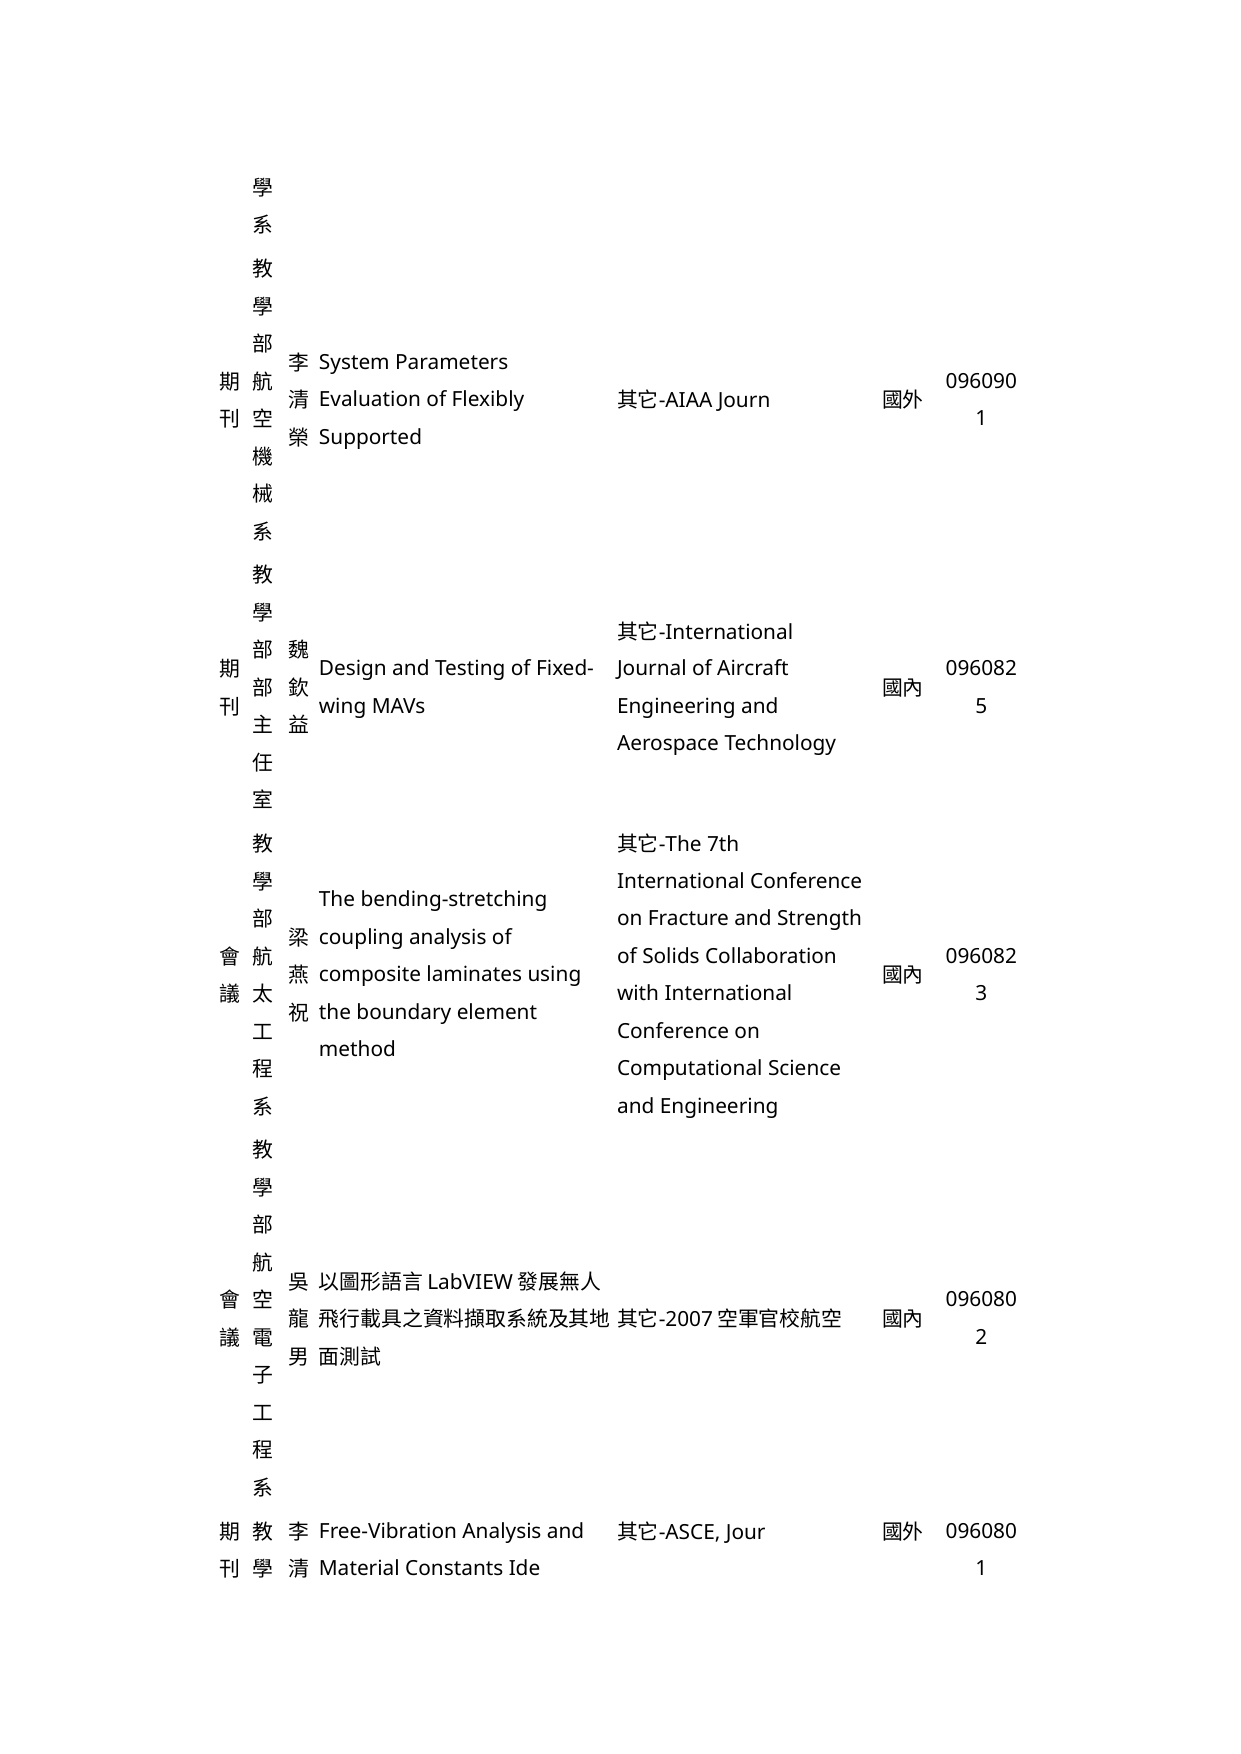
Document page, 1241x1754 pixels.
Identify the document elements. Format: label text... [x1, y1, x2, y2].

table_cell 教學 [249, 1508, 285, 1589]
table_cell 會議 [216, 1127, 249, 1508]
table_cell 教學部航太工程系 [249, 821, 285, 1127]
table_cell 以圖形語言LabVIEW發展無人飛行載具之資料擷取系統及其地面測試 [316, 1127, 614, 1508]
table_cell [216, 165, 249, 246]
table_cell 0960901 [938, 246, 1024, 552]
table_cell 期刊 [216, 552, 249, 821]
table_cell [938, 165, 1024, 246]
table_cell Design and Testing of Fixed-wing MAVs [316, 552, 614, 821]
table_cell 會議 [216, 821, 249, 1127]
table_cell 國外 [867, 246, 938, 552]
table_cell 期刊 [216, 246, 249, 552]
table_cell 吳龍男 [285, 1127, 316, 1508]
table_cell 李清榮 [285, 246, 316, 552]
table_cell 國內 [867, 821, 938, 1127]
table_cell [316, 165, 614, 246]
table_cell 0960802 [938, 1127, 1024, 1508]
table_cell 0960825 [938, 552, 1024, 821]
table_cell 其它-The 7th International Conference on Fracture and Strength of Solids Collaboration with International Conference on Computational Science and Engineering [614, 821, 867, 1127]
table_cell 魏欽益 [285, 552, 316, 821]
table_cell 其它-2007空軍官校航空 [614, 1127, 867, 1508]
table_cell Free-Vibration Analysis and Material Constants Ide [316, 1508, 614, 1589]
table_cell 國外 [867, 1508, 938, 1589]
table_cell The bending-stretching coupling analysis of composite laminates using the boundary element method [316, 821, 614, 1127]
table_cell [867, 165, 938, 246]
table_cell 學系 [249, 165, 285, 246]
table_cell 李清 [285, 1508, 316, 1589]
table_cell 其它-AIAA Journ [614, 246, 867, 552]
table_cell 梁燕祝 [285, 821, 316, 1127]
table_cell 國內 [867, 1127, 938, 1508]
table_cell 教學部航空機械系 [249, 246, 285, 552]
table_cell 0960801 [938, 1508, 1024, 1589]
table_cell [614, 165, 867, 246]
table_cell 0960823 [938, 821, 1024, 1127]
table_cell 教學部航空電子工程系 [249, 1127, 285, 1508]
table_cell 其它-International Journal of Aircraft Engineering and Aerospace Technology [614, 552, 867, 821]
table_cell System Parameters Evaluation of Flexibly Supported [316, 246, 614, 552]
table_cell 其它-ASCE, Jour [614, 1508, 867, 1589]
table_cell [285, 165, 316, 246]
table_cell 國內 [867, 552, 938, 821]
table_cell 期刊 [216, 1508, 249, 1589]
table_cell 教學部部主任室 [249, 552, 285, 821]
